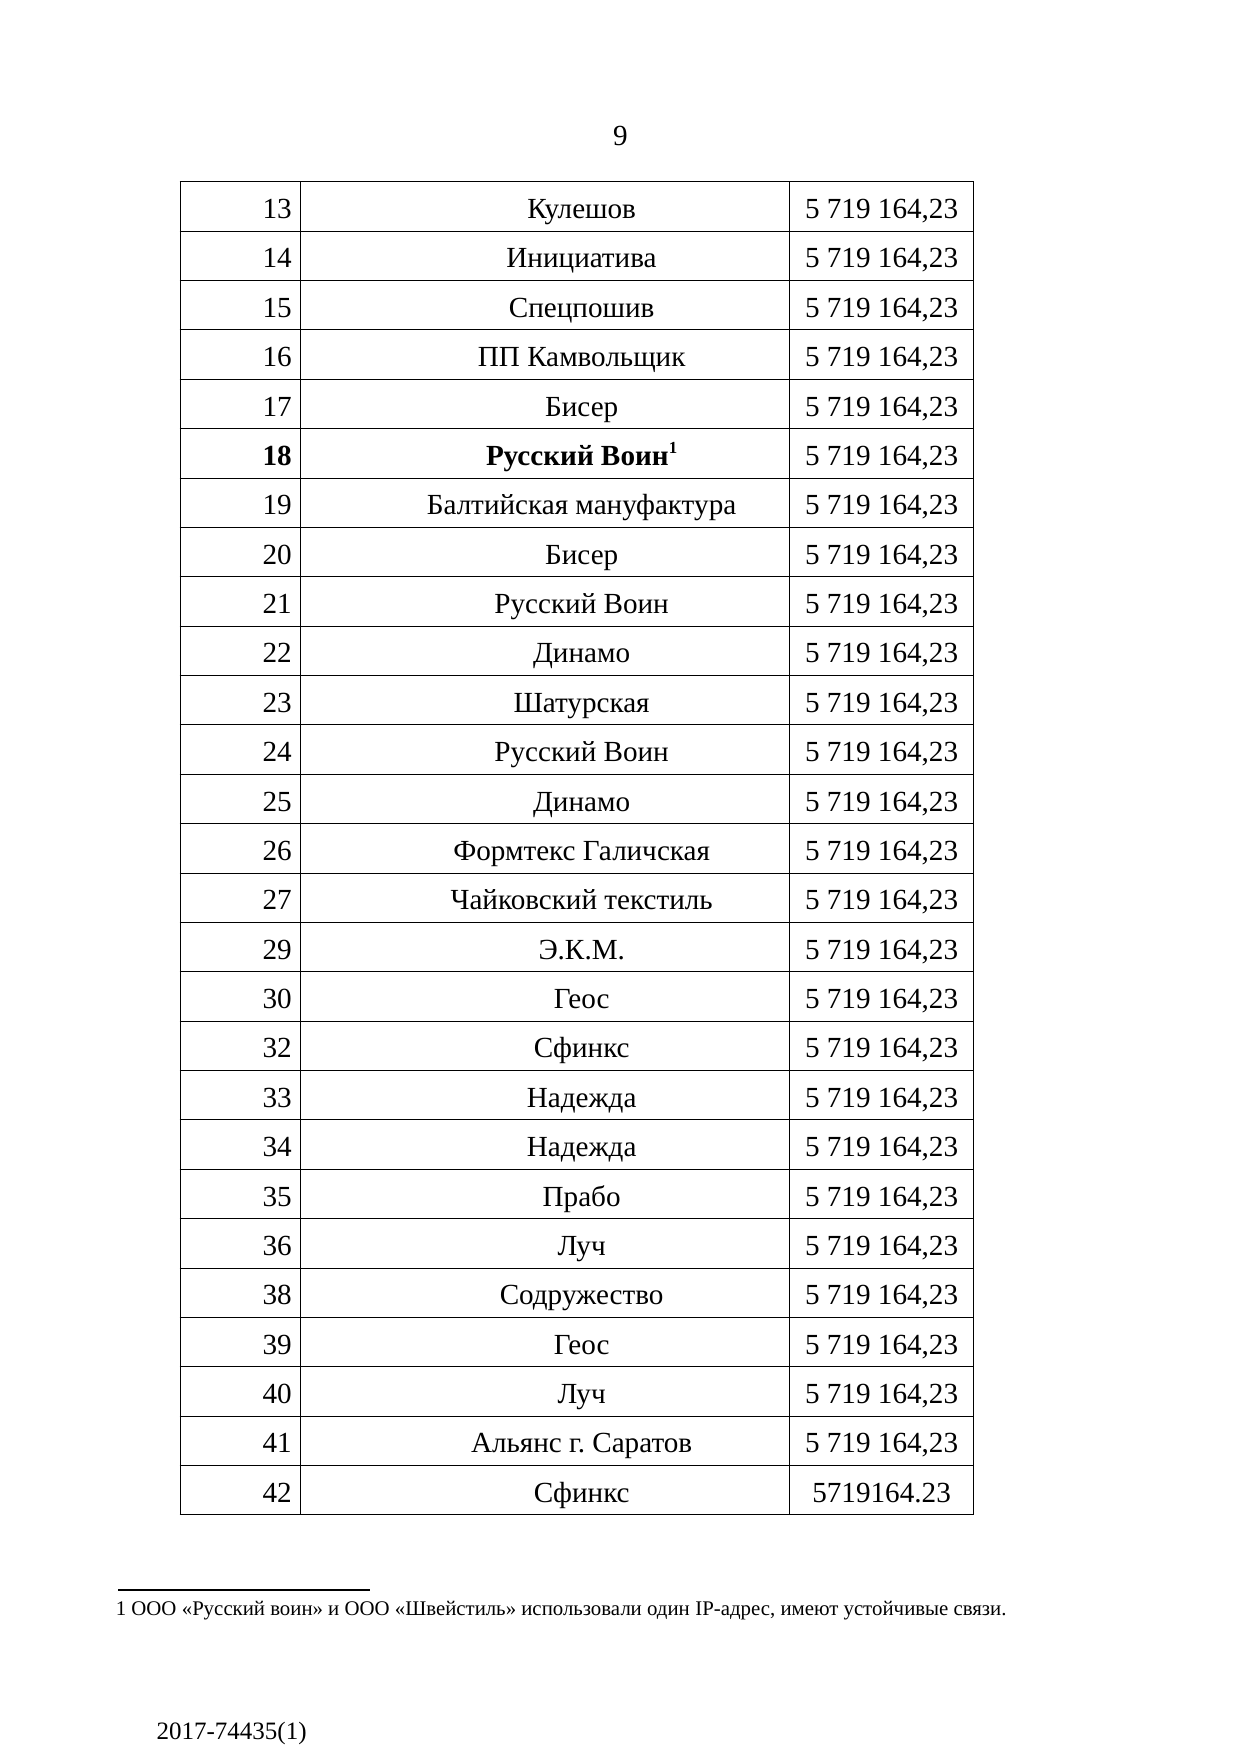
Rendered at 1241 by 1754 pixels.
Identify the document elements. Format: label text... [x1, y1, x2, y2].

table_cell 5 719 164,23 [790, 1022, 973, 1070]
table_cell Луч [301, 1367, 789, 1416]
table_cell 26 [181, 824, 300, 872]
table_cell 30 [181, 972, 300, 1021]
table_cell 34 [181, 1120, 300, 1169]
table_cell Геос [301, 1318, 789, 1366]
table_cell Сфинкс [301, 1022, 789, 1070]
table_cell 5 719 164,23 [790, 824, 973, 872]
table_cell 18 [181, 429, 300, 477]
table_cell 5 719 164,23 [790, 281, 973, 329]
table_cell 22 [181, 627, 300, 675]
table_cell 32 [181, 1022, 300, 1070]
table_cell 16 [181, 330, 300, 379]
table_cell Надежда [301, 1120, 789, 1169]
table_cell ПП Камвольщик [301, 330, 789, 379]
table_cell 42 [181, 1466, 300, 1514]
table_cell 5 719 164,23 [790, 528, 973, 576]
table_cell 38 [181, 1269, 300, 1317]
table_cell 35 [181, 1170, 300, 1218]
table_cell 21 [181, 577, 300, 626]
table_cell 13 [181, 182, 300, 231]
table_cell 41 [181, 1417, 300, 1465]
table_cell Русский Воин [301, 577, 789, 626]
table_cell 5 719 164,23 [790, 1417, 973, 1465]
table_cell 15 [181, 281, 300, 329]
table_cell Сфинкс [301, 1466, 789, 1514]
table_cell Динамо [301, 627, 789, 675]
table_cell 24 [181, 725, 300, 774]
table_cell 20 [181, 528, 300, 576]
table_cell 14 [181, 232, 300, 280]
table_cell Русский Воин [301, 725, 789, 774]
table_cell 5 719 164,23 [790, 1170, 973, 1218]
table_cell Инициатива [301, 232, 789, 280]
table_cell 25 [181, 775, 300, 823]
table_cell 5 719 164,23 [790, 577, 973, 626]
table_cell 5 719 164,23 [790, 1071, 973, 1119]
table_cell 17 [181, 380, 300, 428]
table_cell 5 719 164,23 [790, 182, 973, 231]
table_cell Шатурская [301, 676, 789, 724]
table_cell 5 719 164,23 [790, 1219, 973, 1267]
table_cell 5 719 164,23 [790, 1318, 973, 1366]
table_cell 39 [181, 1318, 300, 1366]
table_cell 23 [181, 676, 300, 724]
table_cell 5719164,23 [790, 1466, 973, 1514]
table_cell Э.К.М. [301, 923, 789, 971]
table_cell 27 [181, 874, 300, 922]
table_cell 5 719 164,23 [790, 972, 973, 1021]
table_cell Луч [301, 1219, 789, 1267]
table_cell 40 [181, 1367, 300, 1416]
table_cell Кулешов [301, 182, 789, 231]
table_cell Бисер [301, 528, 789, 576]
table_cell Содружество [301, 1269, 789, 1317]
table_cell Чайковский текстиль [301, 874, 789, 922]
table_cell 19 [181, 479, 300, 527]
table_cell 29 [181, 923, 300, 971]
table_cell 5 719 164,23 [790, 725, 973, 774]
table_cell 5 719 164,23 [790, 330, 973, 379]
table_cell Геос [301, 972, 789, 1021]
table_cell Спецпошив [301, 281, 789, 329]
table_cell Альянс г. Саратов [301, 1417, 789, 1465]
table_cell 5 719 164,23 [790, 1367, 973, 1416]
table_cell 5 719 164,23 [790, 479, 973, 527]
table_cell 5 719 164,23 [790, 380, 973, 428]
table_cell 5 719 164,23 [790, 1120, 973, 1169]
table_cell Балтийская мануфактура [301, 479, 789, 527]
table_cell 5 719 164,23 [790, 874, 973, 922]
table_cell Формтекс Галичская [301, 824, 789, 872]
table_cell 36 [181, 1219, 300, 1267]
table_cell 5 719 164,23 [790, 676, 973, 724]
table_cell Бисер [301, 380, 789, 428]
table_cell 5 719 164,23 [790, 429, 973, 477]
table_cell Надежда [301, 1071, 789, 1119]
table_cell 5 719 164,23 [790, 1269, 973, 1317]
table_cell Динамо [301, 775, 789, 823]
table_cell 5 719 164,23 [790, 627, 973, 675]
table_cell 33 [181, 1071, 300, 1119]
table_cell 5 719 164,23 [790, 232, 973, 280]
table_cell Прабо [301, 1170, 789, 1218]
table_cell 5 719 164,23 [790, 775, 973, 823]
table_cell Русский Воин [301, 429, 789, 477]
table_cell 5 719 164,23 [790, 923, 973, 971]
